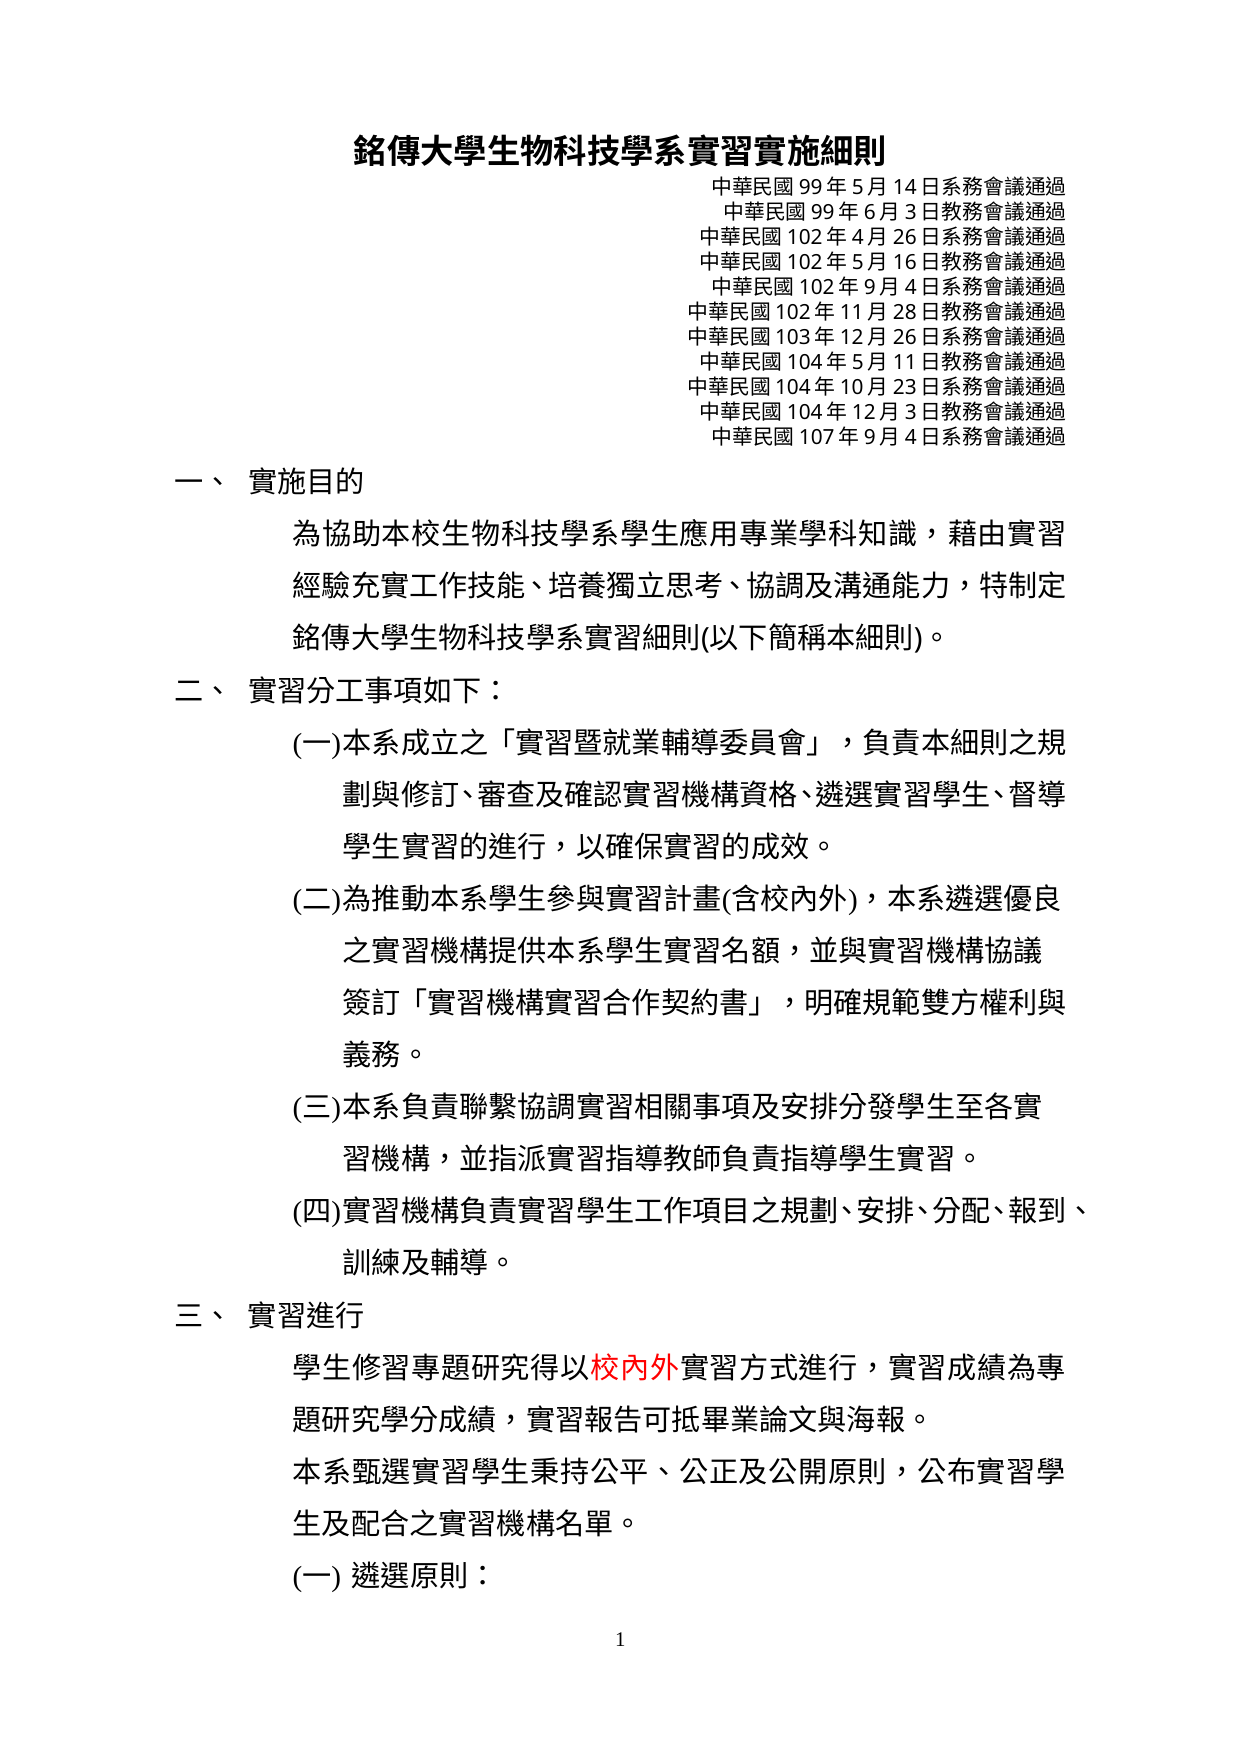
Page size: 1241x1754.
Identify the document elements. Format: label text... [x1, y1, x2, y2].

text 銘傳大學生物科技學系實習實施細則 [130, 120, 1110, 174]
text 中華民國104年10月23日系務會議通過 [174, 374, 1066, 399]
text 中華民國102年11月28日教務會議通過 [174, 299, 1066, 324]
text 本系甄選實習學生秉持公平、公正及公開原則，公布實習學生及配合之實習機構名單。 [292, 1439, 1066, 1543]
list 本系成立之「實習暨就業輔導委員會」，負責本細則之規劃與修訂、審查及確認實習機構資格、遴選實習學生、督導學生實習的進行，以確保實習的成效。 [292, 709, 1066, 866]
list 實施目的 [174, 449, 1066, 501]
list 實習進行 [174, 1282, 1066, 1334]
text 中華民國102年4月26日系務會議通過 [174, 224, 1066, 249]
text 為協助本校生物科技學系學生應用專業學科知識，藉由實習經驗充實工作技能、培養獨立思考、協調及溝通能力，特制定銘傳大學生物科技學系實習細則(以下簡稱本細則)。 [292, 501, 1066, 657]
text 中華民國99年5月14日系務會議通過 [174, 174, 1066, 199]
list 實習分工事項如下： [174, 657, 1066, 709]
text 中華民國103年12月26日系務會議通過 [174, 324, 1066, 349]
list 為推動本系學生參與實習計畫(含校內外)，本系遴選優良之實習機構提供本系學生實習名額，並與實習機構協議簽訂「實習機構實習合作契約書」，明確規範雙方權利與義務。 [292, 866, 1066, 1074]
text 中華民國102年5月16日教務會議通過 [174, 249, 1066, 274]
text 中華民國107年9月4日系務會議通過 [174, 424, 1066, 449]
text 學生修習專題研究得以校內外實習方式進行，實習成績為專題研究學分成績，實習報告可抵畢業論文與海報。 [292, 1334, 1066, 1439]
text 中華民國99年6月3日教務會議通過 [174, 199, 1066, 224]
list 實習機構負責實習學生工作項目之規劃、安排、分配、報到、訓練及輔導。 [292, 1178, 1066, 1282]
list 遴選原則： [292, 1543, 1066, 1595]
text 中華民國104年12月3日教務會議通過 [174, 399, 1066, 424]
text 中華民國104年5月11日教務會議通過 [174, 349, 1066, 374]
list 本系負責聯繫協調實習相關事項及安排分發學生至各實習機構，並指派實習指導教師負責指導學生實習。 [292, 1074, 1066, 1178]
text 中華民國102年9月4日系務會議通過 [174, 274, 1066, 299]
